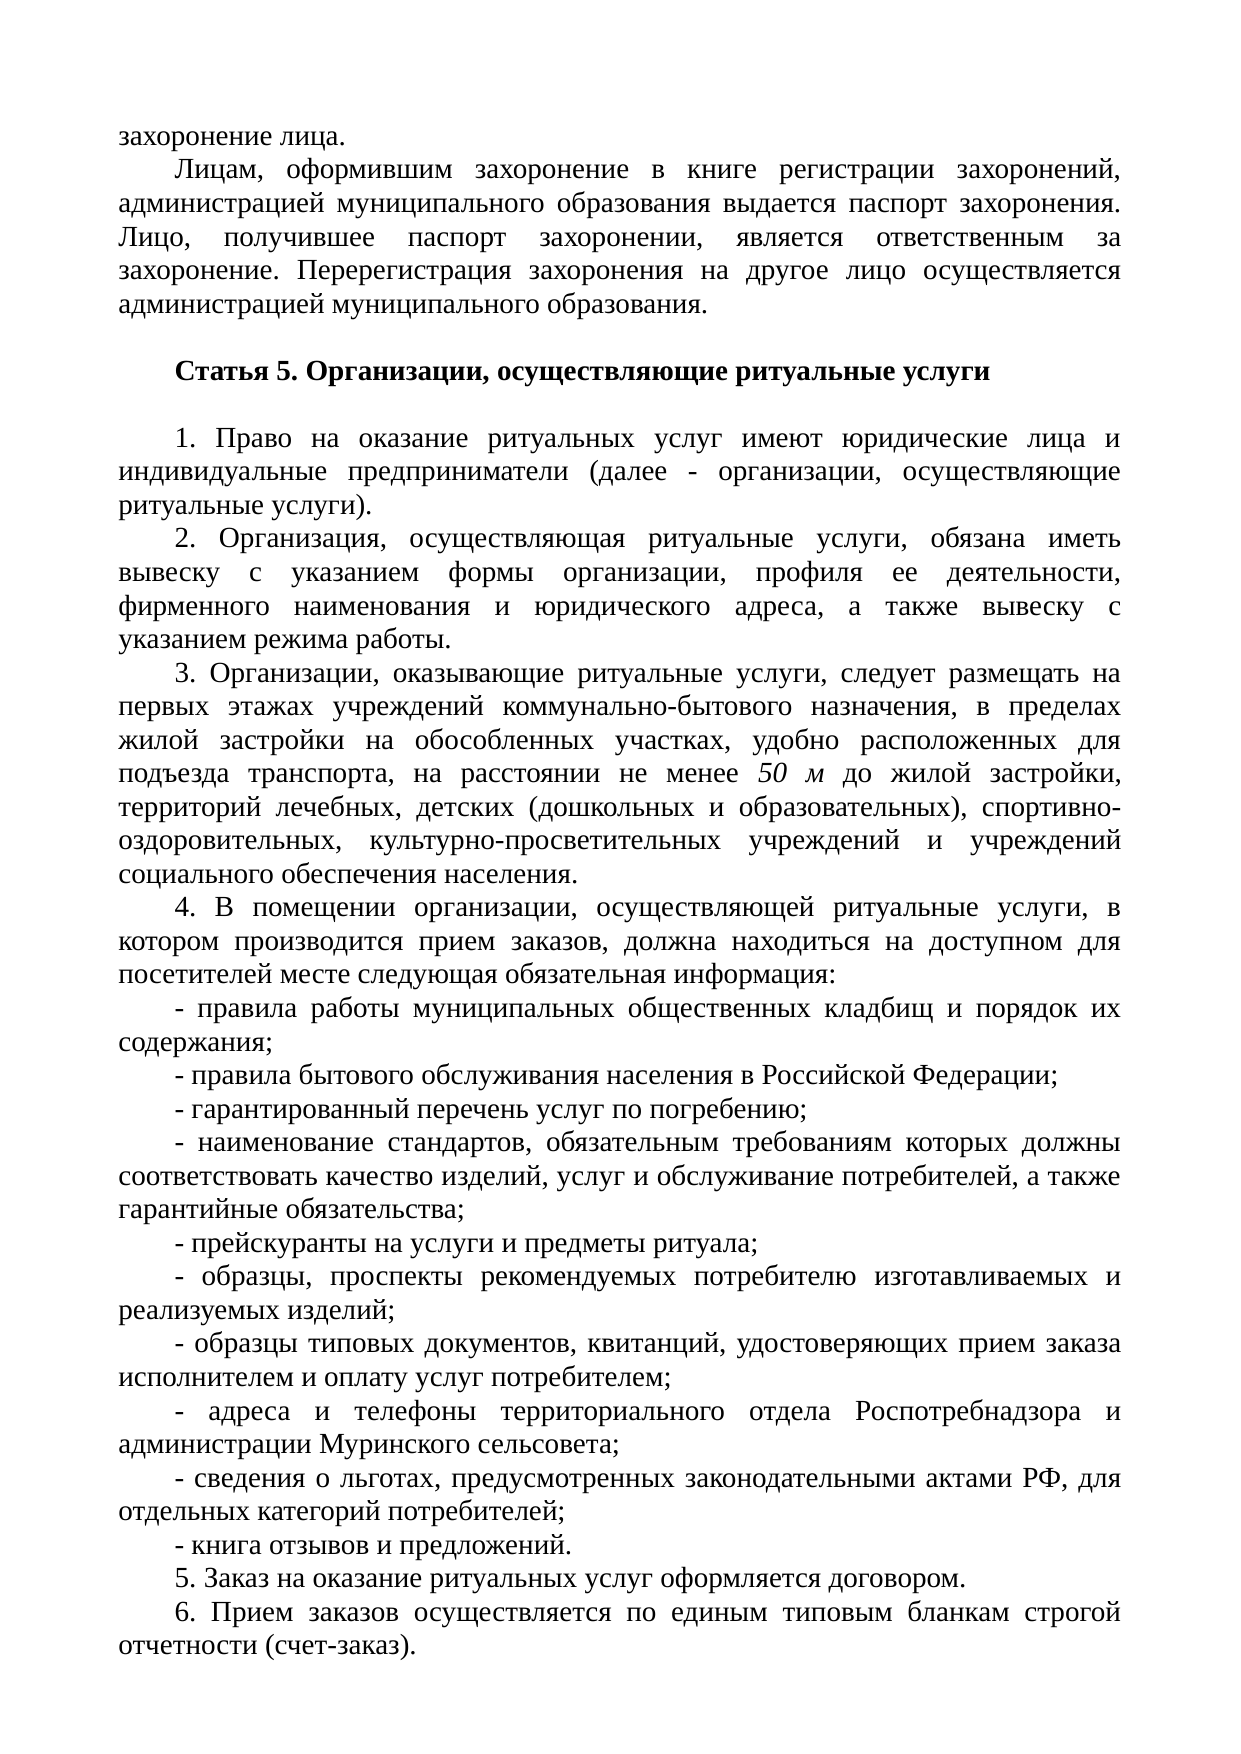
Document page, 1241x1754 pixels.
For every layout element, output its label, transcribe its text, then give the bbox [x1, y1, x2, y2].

text 1. Право на оказание ритуальных услуг имеют юридические лица и индивидуальные предприниматели (далее - организации, осуществляющие ритуальные услуги). [118, 420, 1122, 521]
text - образцы типовых документов, квитанций, удостоверяющих прием заказа исполнителем и оплату услуг потребителем; [118, 1326, 1122, 1393]
text Лицам, оформившим захоронение в книге регистрации захоронений, администрацией муниципального образования выдается паспорт захоронения. Лицо, получившее паспорт захоронении, является ответственным за захоронение. Перерегистрация захоронения на другое лицо осуществляется администрацией муниципального образования. [118, 152, 1122, 319]
text - адреса и телефоны территориального отдела Роспотребнадзора и администрации Муринского сельсовета; [118, 1393, 1122, 1460]
text - правила работы муниципальных общественных кладбищ и порядок их содержания; [118, 990, 1122, 1057]
text захоронение лица. [118, 118, 1122, 152]
text - книга отзывов и предложений. [118, 1527, 1122, 1560]
text 2. Организация, осуществляющая ритуальные услуги, обязана иметь вывеску с указанием формы организации, профиля ее деятельности, фирменного наименования и юридического адреса, а также вывеску с указанием режима работы. [118, 521, 1122, 655]
text 6. Прием заказов осуществляется по единым типовым бланкам строгой отчетности (счет-заказ). [118, 1594, 1122, 1661]
text - прейскуранты на услуги и предметы ритуала; [118, 1225, 1122, 1258]
text - образцы, проспекты рекомендуемых потребителю изготавливаемых и реализуемых изделий; [118, 1258, 1122, 1326]
text - наименование стандартов, обязательным требованиям которых должны соответствовать качество изделий, услуг и обслуживание потребителей, а также гарантийные обязательства; [118, 1124, 1122, 1225]
text 4. В помещении организации, осуществляющей ритуальные услуги, в котором производится прием заказов, должна находиться на доступном для посетителей месте следующая обязательная информация: [118, 889, 1122, 990]
text 5. Заказ на оказание ритуальных услуг оформляется договором. [118, 1560, 1122, 1594]
text - гарантированный перечень услуг по погребению; [118, 1091, 1122, 1124]
text Статья 5. Организации, осуществляющие ритуальные услуги [118, 353, 1122, 386]
text 3. Организации, оказывающие ритуальные услуги, следует размещать на первых этажах учреждений коммунально-бытового назначения, в пределах жилой застройки на обособленных участках, удобно расположенных для подъезда транспорта, на расстоянии не менее 50 м до жилой застройки, территорий лечебных, детских (дошкольных и образовательных), спортивно-оздоровительных, культурно-просветительных учреждений и учреждений социального обеспечения населения. [118, 655, 1122, 889]
text - правила бытового обслуживания населения в Российской Федерации; [118, 1057, 1122, 1091]
text - сведения о льготах, предусмотренных законодательными актами РФ, для отдельных категорий потребителей; [118, 1460, 1122, 1527]
